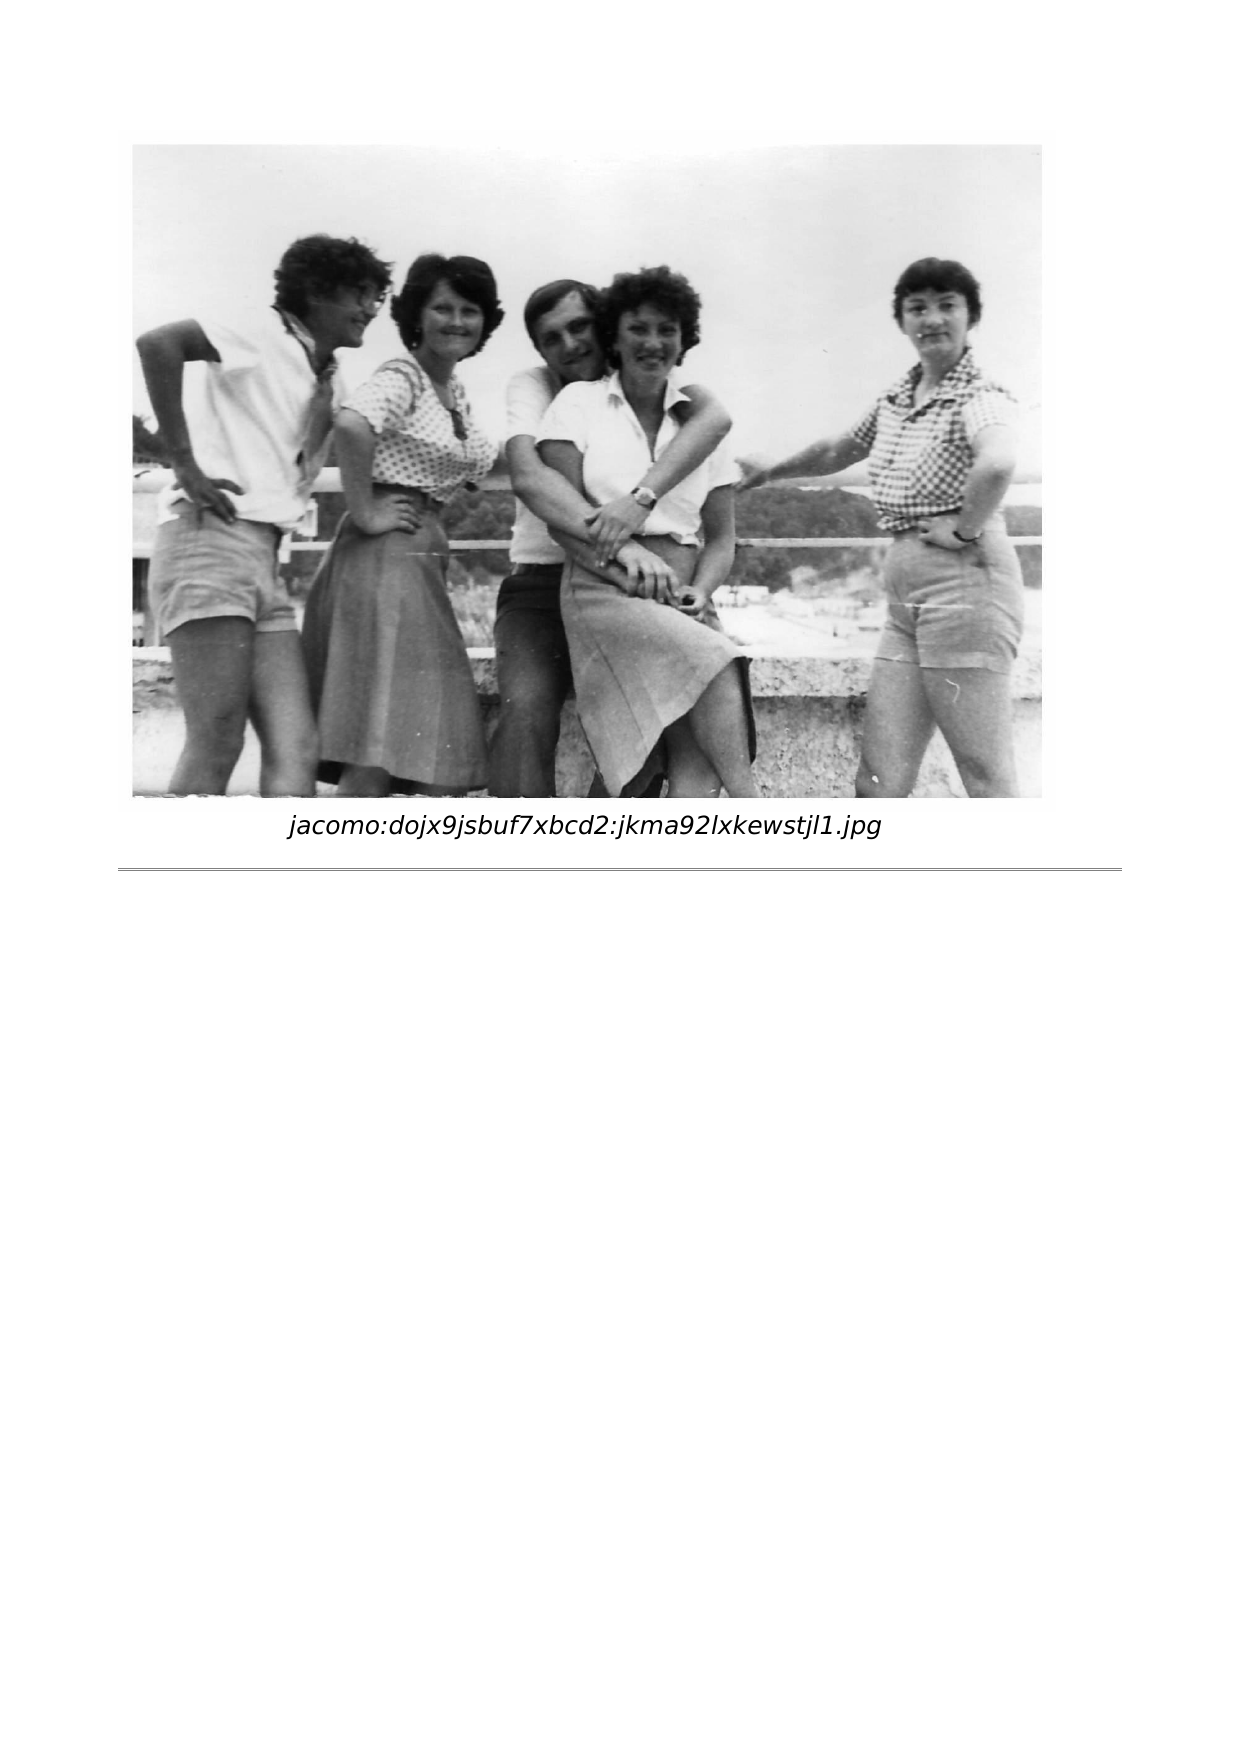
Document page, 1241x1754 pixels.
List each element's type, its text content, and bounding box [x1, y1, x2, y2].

text jacomo:dojx9jsbuf7xbcd2:jkma92lxkewstjl1.jpg [118, 812, 1056, 841]
picture [118, 130, 1056, 812]
